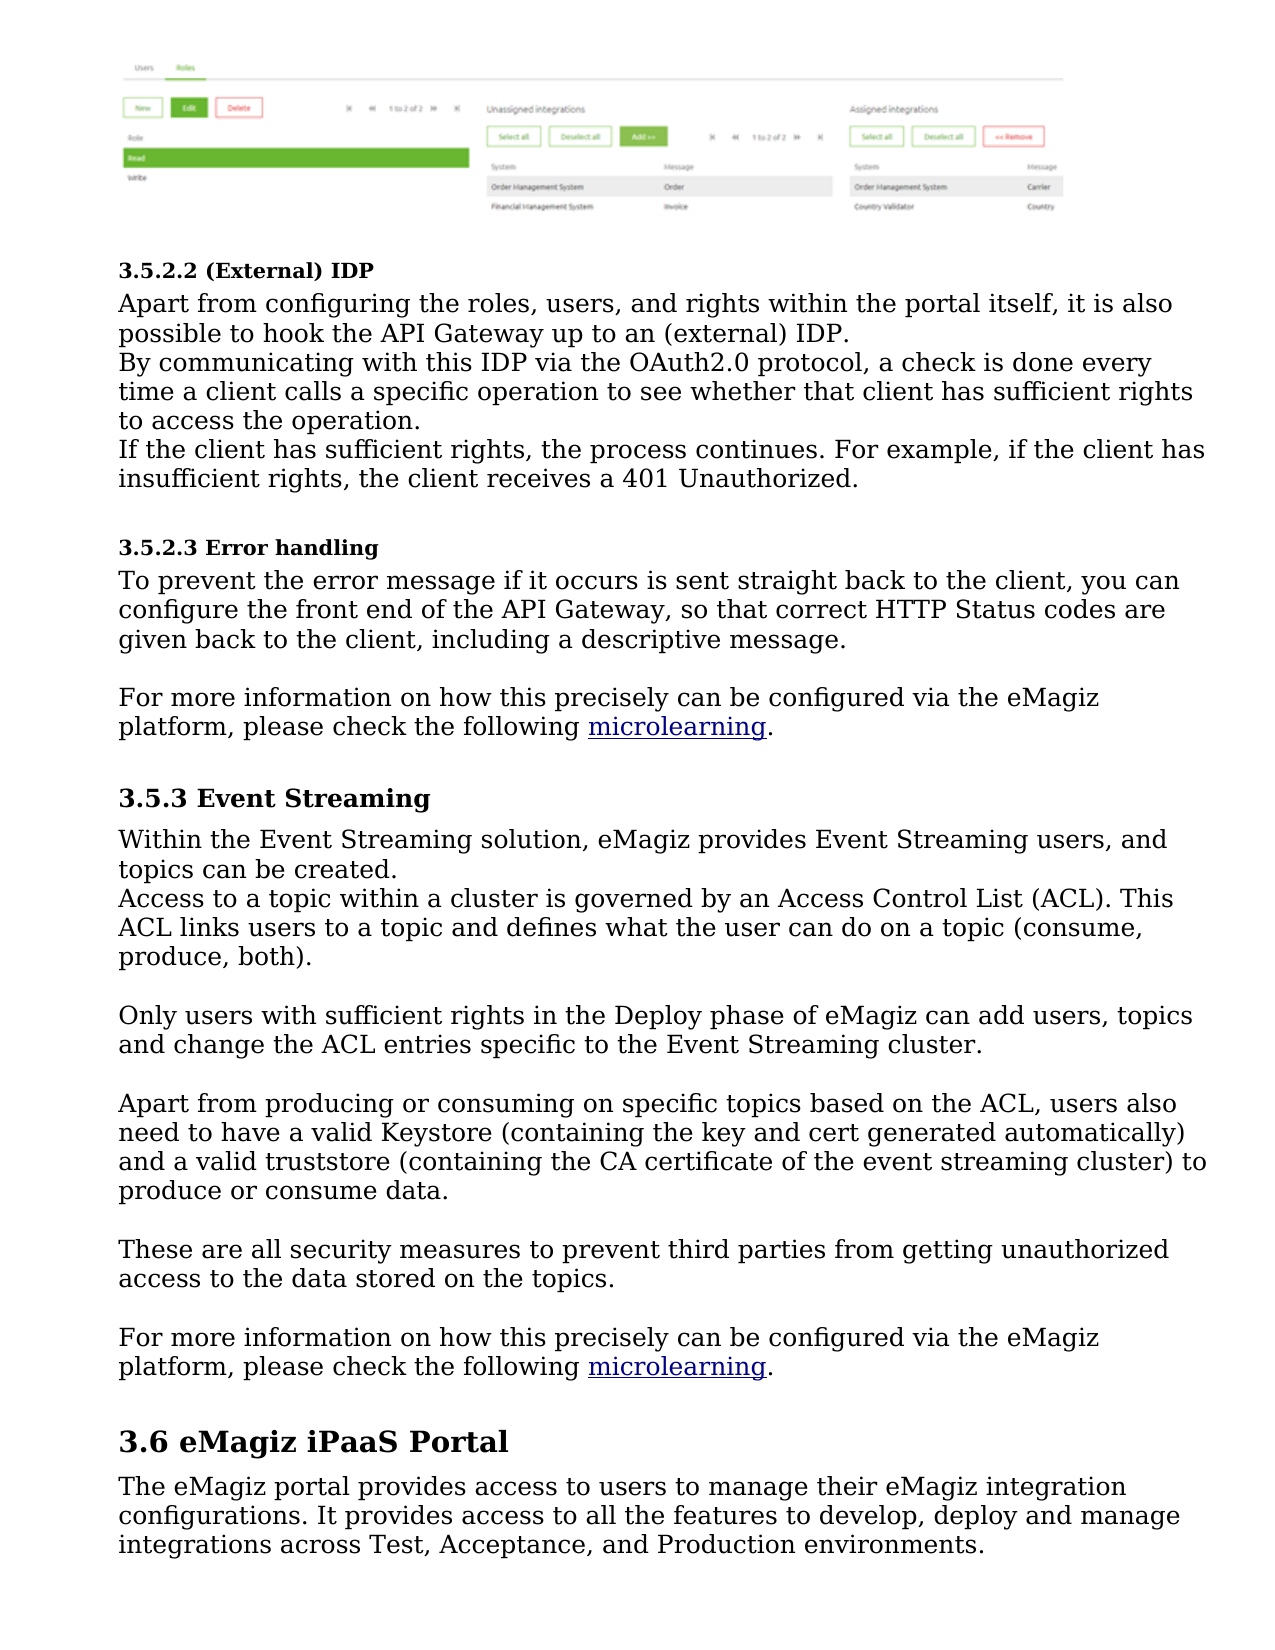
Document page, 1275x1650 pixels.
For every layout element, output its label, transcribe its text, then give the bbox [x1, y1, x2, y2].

subtitle 3.6 eMagiz iPaaS Portal [118, 1425, 1216, 1459]
text These are all security measures to prevent third parties from getting unauthorized access to the data stored on the topics. [118, 1235, 1216, 1293]
subtitle 3.5.2.3 Error handling [118, 536, 1216, 560]
text Only users with sufficient rights in the Deploy phase of eMagiz can add users, topics and change the ACL entries specific to the Event Streaming cluster. [118, 1001, 1216, 1059]
text Apart from configuring the roles, users, and rights within the portal itself, it is also possible to hook the API Gateway up to an (external) IDP. By communicating with this IDP via the OAuth2.0 protocol, a check is done every time a client calls a specific operation to see whether that client has sufficient rights to access the operation. If the client has sufficient rights, the process continues. For example, if the client has insufficient rights, the client receives a 401 Unauthorized. [118, 289, 1216, 494]
subtitle 3.5.2.2 (External) IDP [118, 259, 1216, 283]
text For more information on how this precisely can be configured via the eMagiz platform, please check the following microlearning. [118, 1323, 1216, 1381]
text The eMagiz portal provides access to users to manage their eMagiz integration configurations. It provides access to all the features to develop, deploy and manage integrations across Test, Acceptance, and Production environments. [118, 1472, 1216, 1559]
picture [118, 59, 1064, 217]
subtitle 3.5.3 Event Streaming [118, 784, 1216, 813]
text Apart from producing or consuming on specific topics based on the ACL, users also need to have a valid Keystore (containing the key and cert generated automatically) and a valid truststore (containing the CA certificate of the event streaming cluster) to produce or consume data. [118, 1089, 1216, 1205]
text For more information on how this precisely can be configured via the eMagiz platform, please check the following microlearning. [118, 683, 1216, 742]
text To prevent the error message if it occurs is sent straight back to the client, you can configure the front end of the API Gateway, so that correct HTTP Status codes are given back to the client, including a descriptive message. [118, 566, 1216, 654]
text Within the Event Streaming solution, eMagiz provides Event Streaming users, and topics can be created. Access to a topic within a cluster is governed by an Access Control List (ACL). This ACL links users to a topic and defines what the user can do on a topic (consume, produce, both). [118, 826, 1216, 971]
